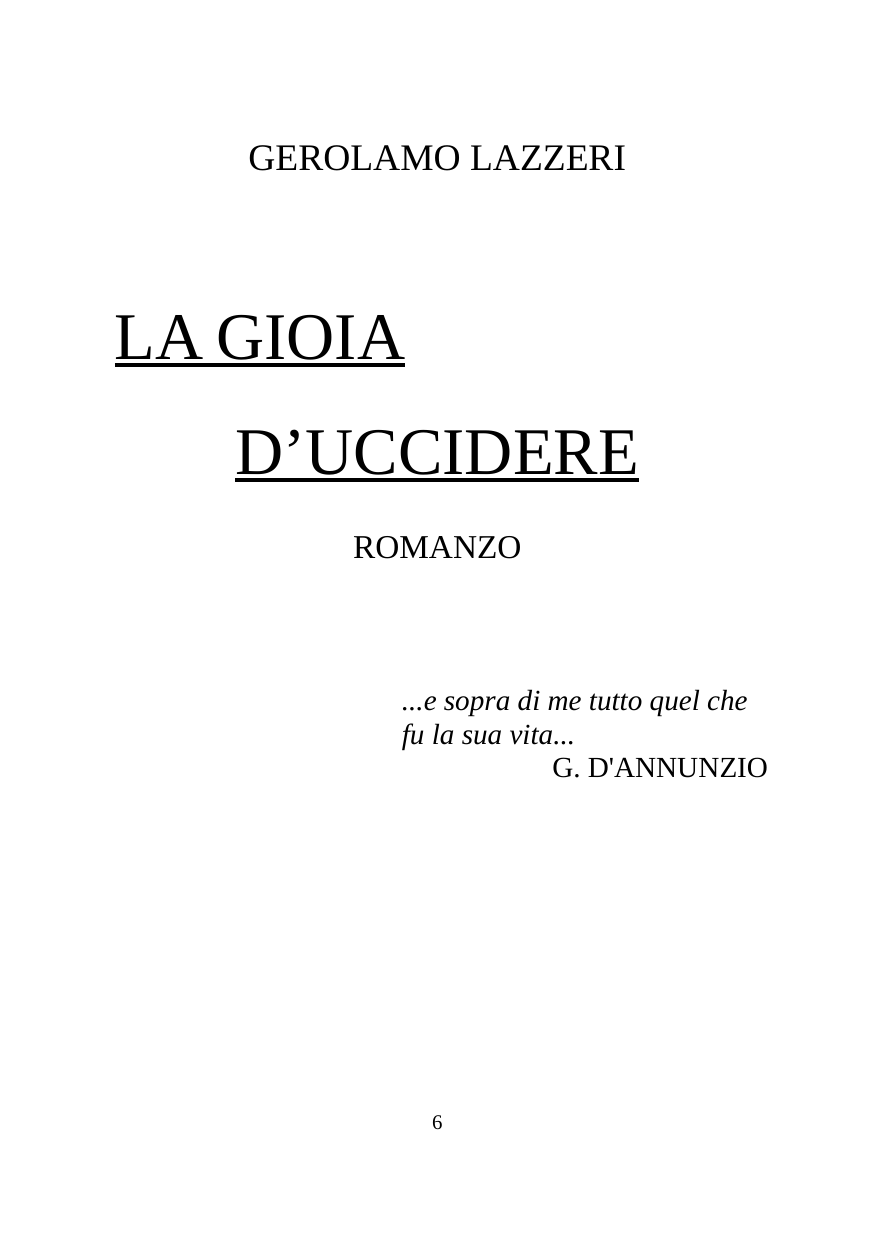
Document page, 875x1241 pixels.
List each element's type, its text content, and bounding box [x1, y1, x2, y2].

text GEROLAMO LAZZERI [106, 136, 768, 179]
text ...e sopra di me tutto quel che fu la sua vita... [402, 683, 768, 751]
text G. D'ANNUNZIO [106, 751, 768, 784]
text ROMANZO [106, 527, 768, 565]
text LA GIOIA D’UCCIDERE [0, 297, 768, 489]
